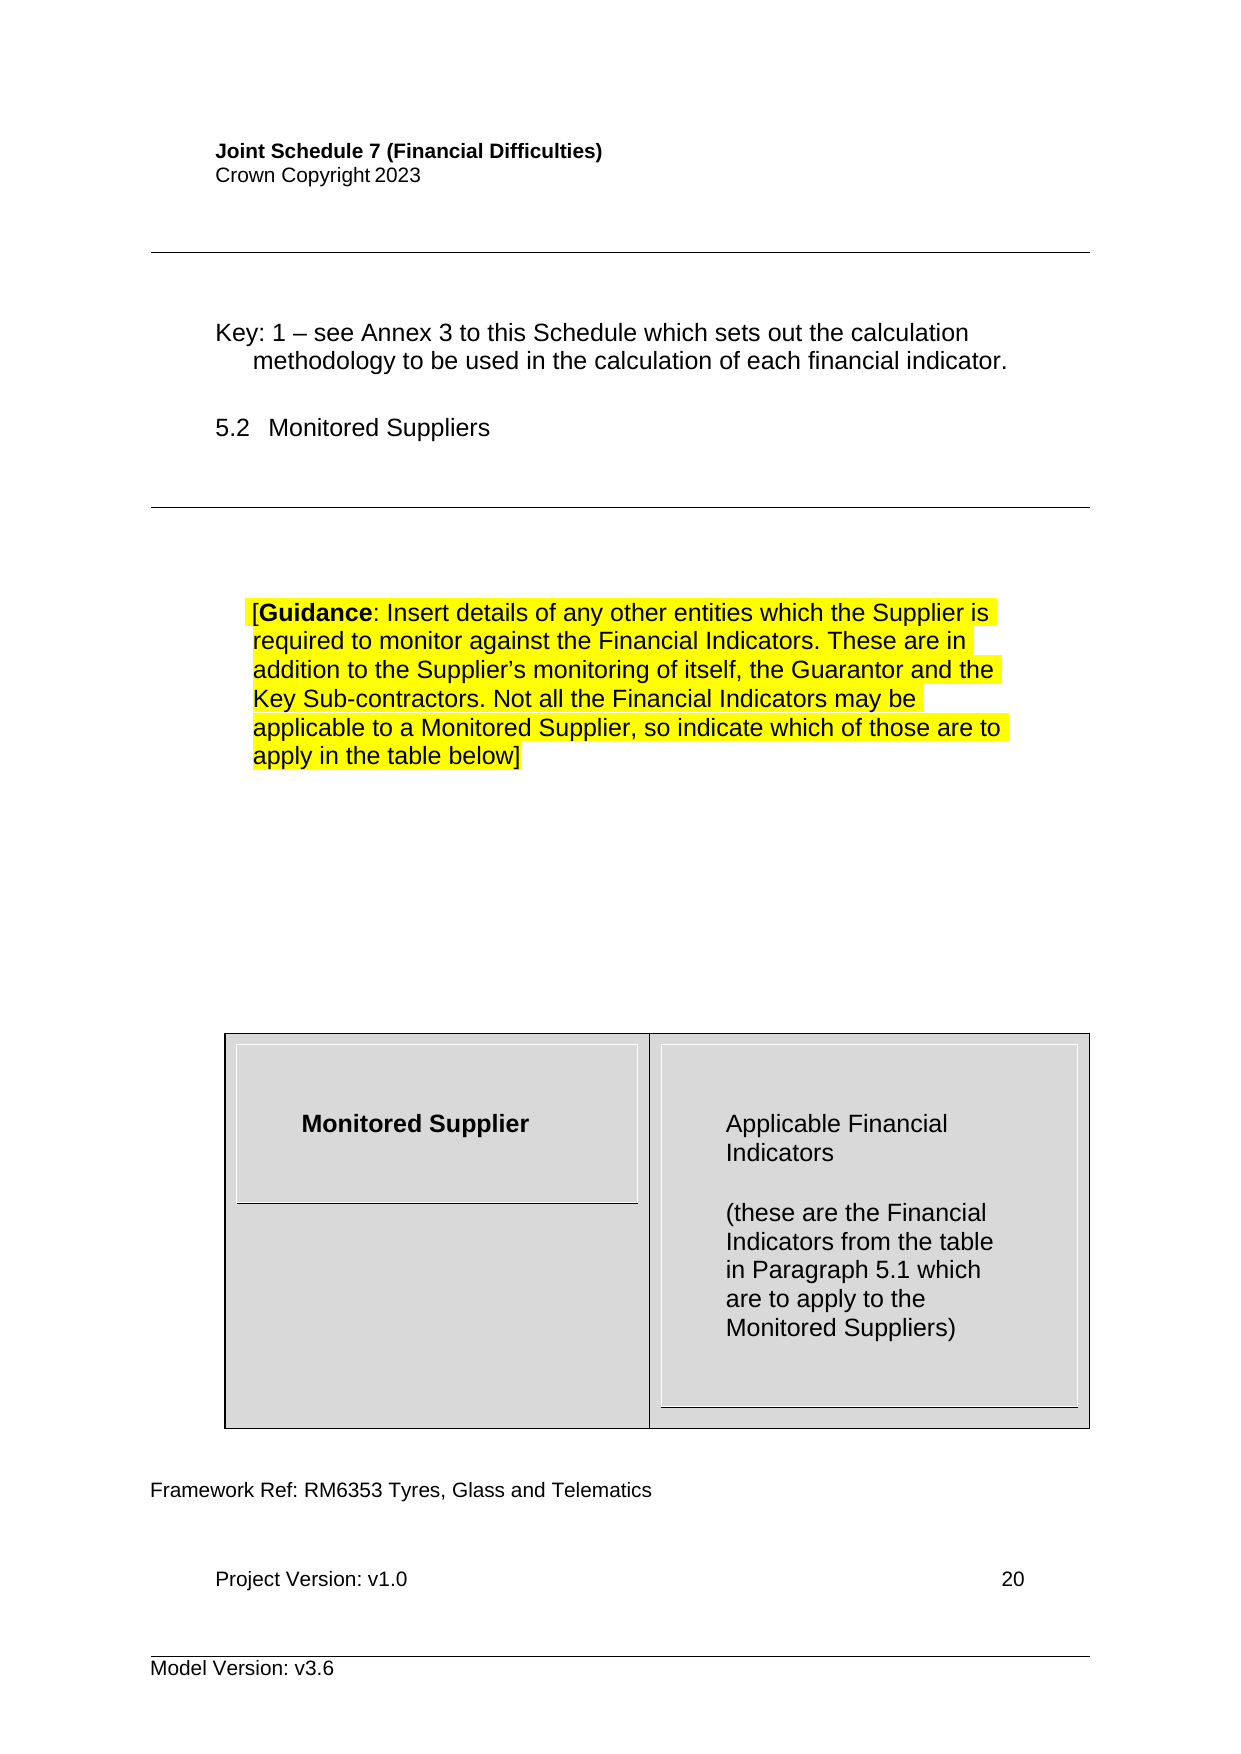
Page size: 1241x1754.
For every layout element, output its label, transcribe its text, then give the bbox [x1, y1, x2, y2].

list Monitored Suppliers [151, 347, 1089, 506]
table_header Applicable Financial Indicators (these are the Financial Indicators from the table in Paragraph 5.1 which are to apply to the Monitored Suppliers) [650, 1034, 1089, 1428]
table_header Monitored Supplier [226, 1034, 649, 1428]
text Key: 1 – see Annex 3 to this Schedule which sets out the calculation methodology to be used in the calculation of each financial indicator. [151, 254, 1089, 347]
text [Guidance: Insert details of any other entities which the Supplier is required to monitor against the Financial Indicators. These are in addition to the Supplier’s monitoring of itself, the Guarantor and the Key Sub-contractors. Not all the Financial Indicators may be applicable to a Monitored Supplier, so indicate which of those are to apply in the table below] [181, 534, 1089, 835]
